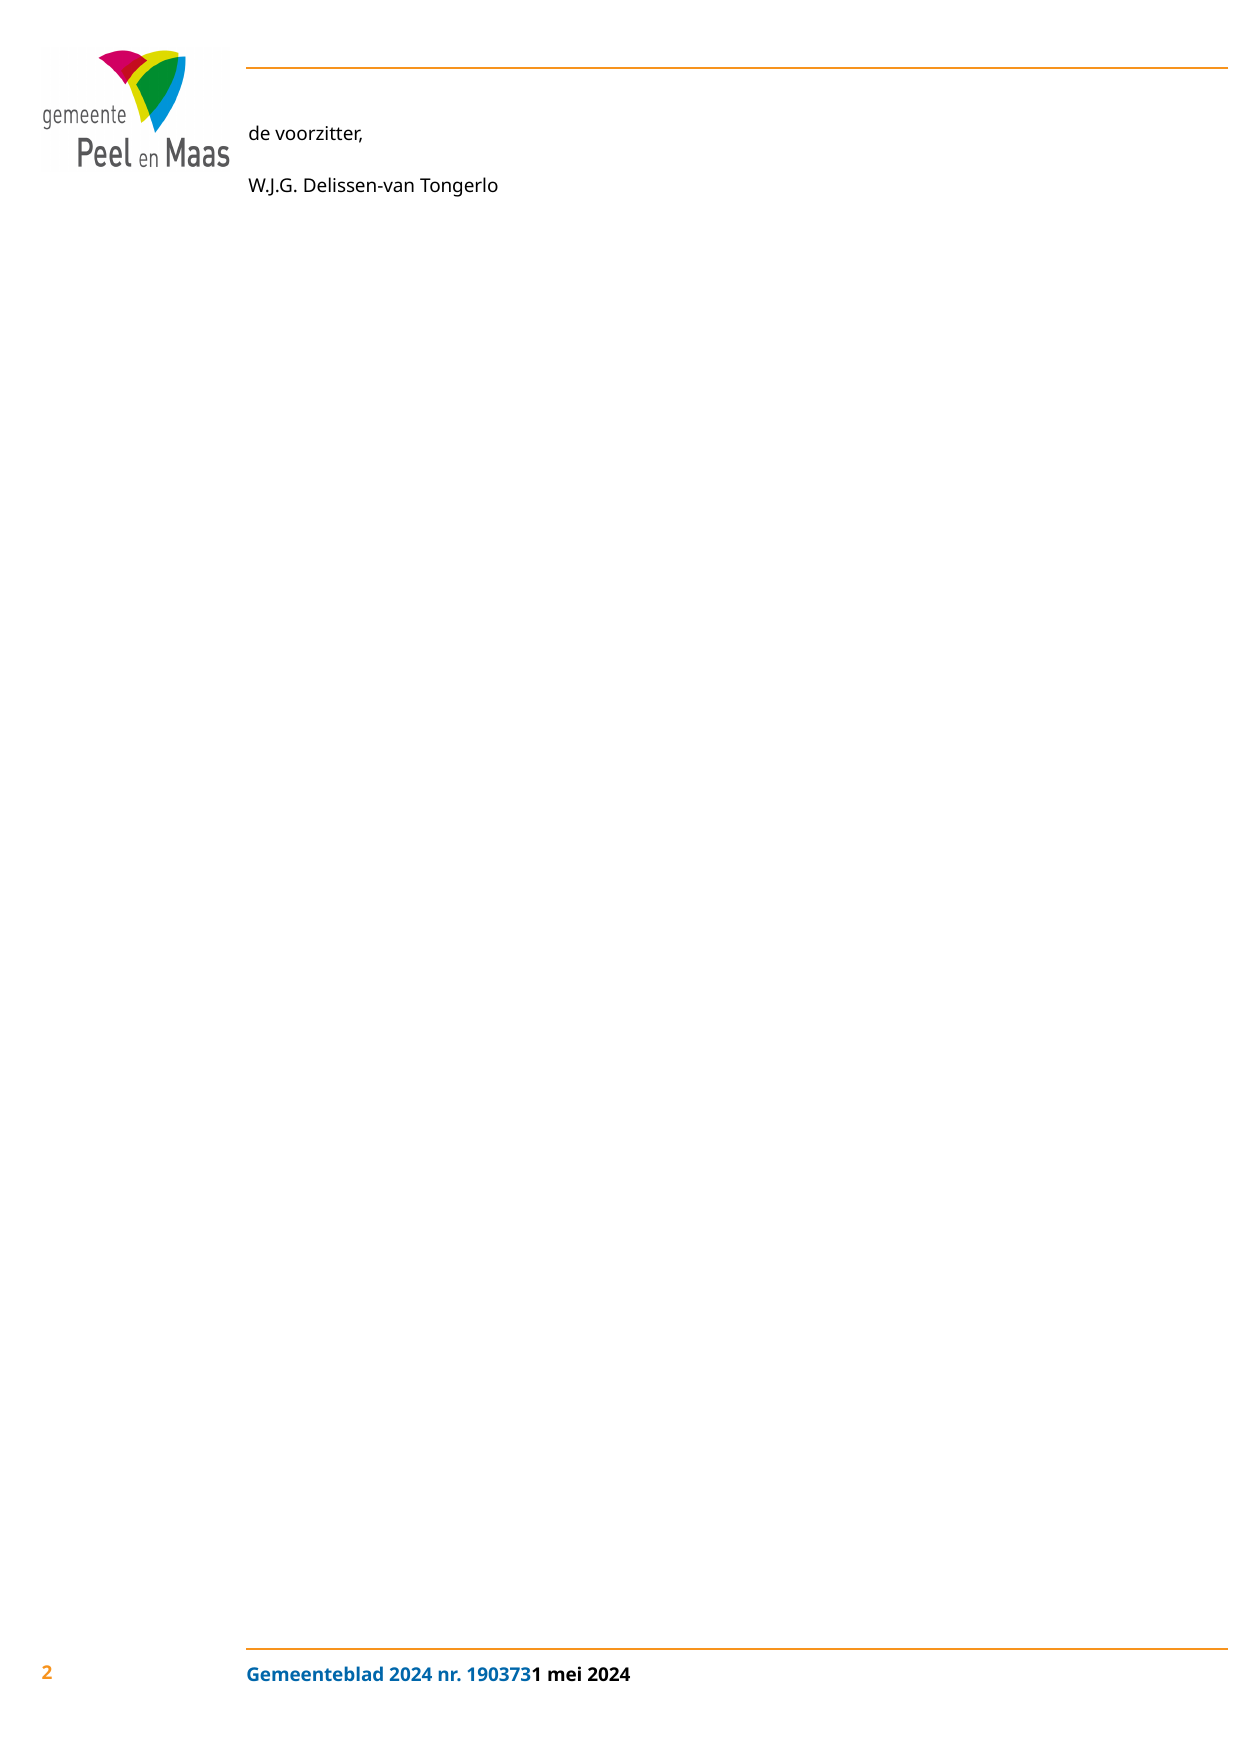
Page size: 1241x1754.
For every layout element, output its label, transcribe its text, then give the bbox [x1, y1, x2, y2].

picture [41, 47, 231, 172]
text W.J.G. Delissen-van Tongerlo [248, 172, 1152, 198]
text de voorzitter, [248, 121, 1152, 146]
